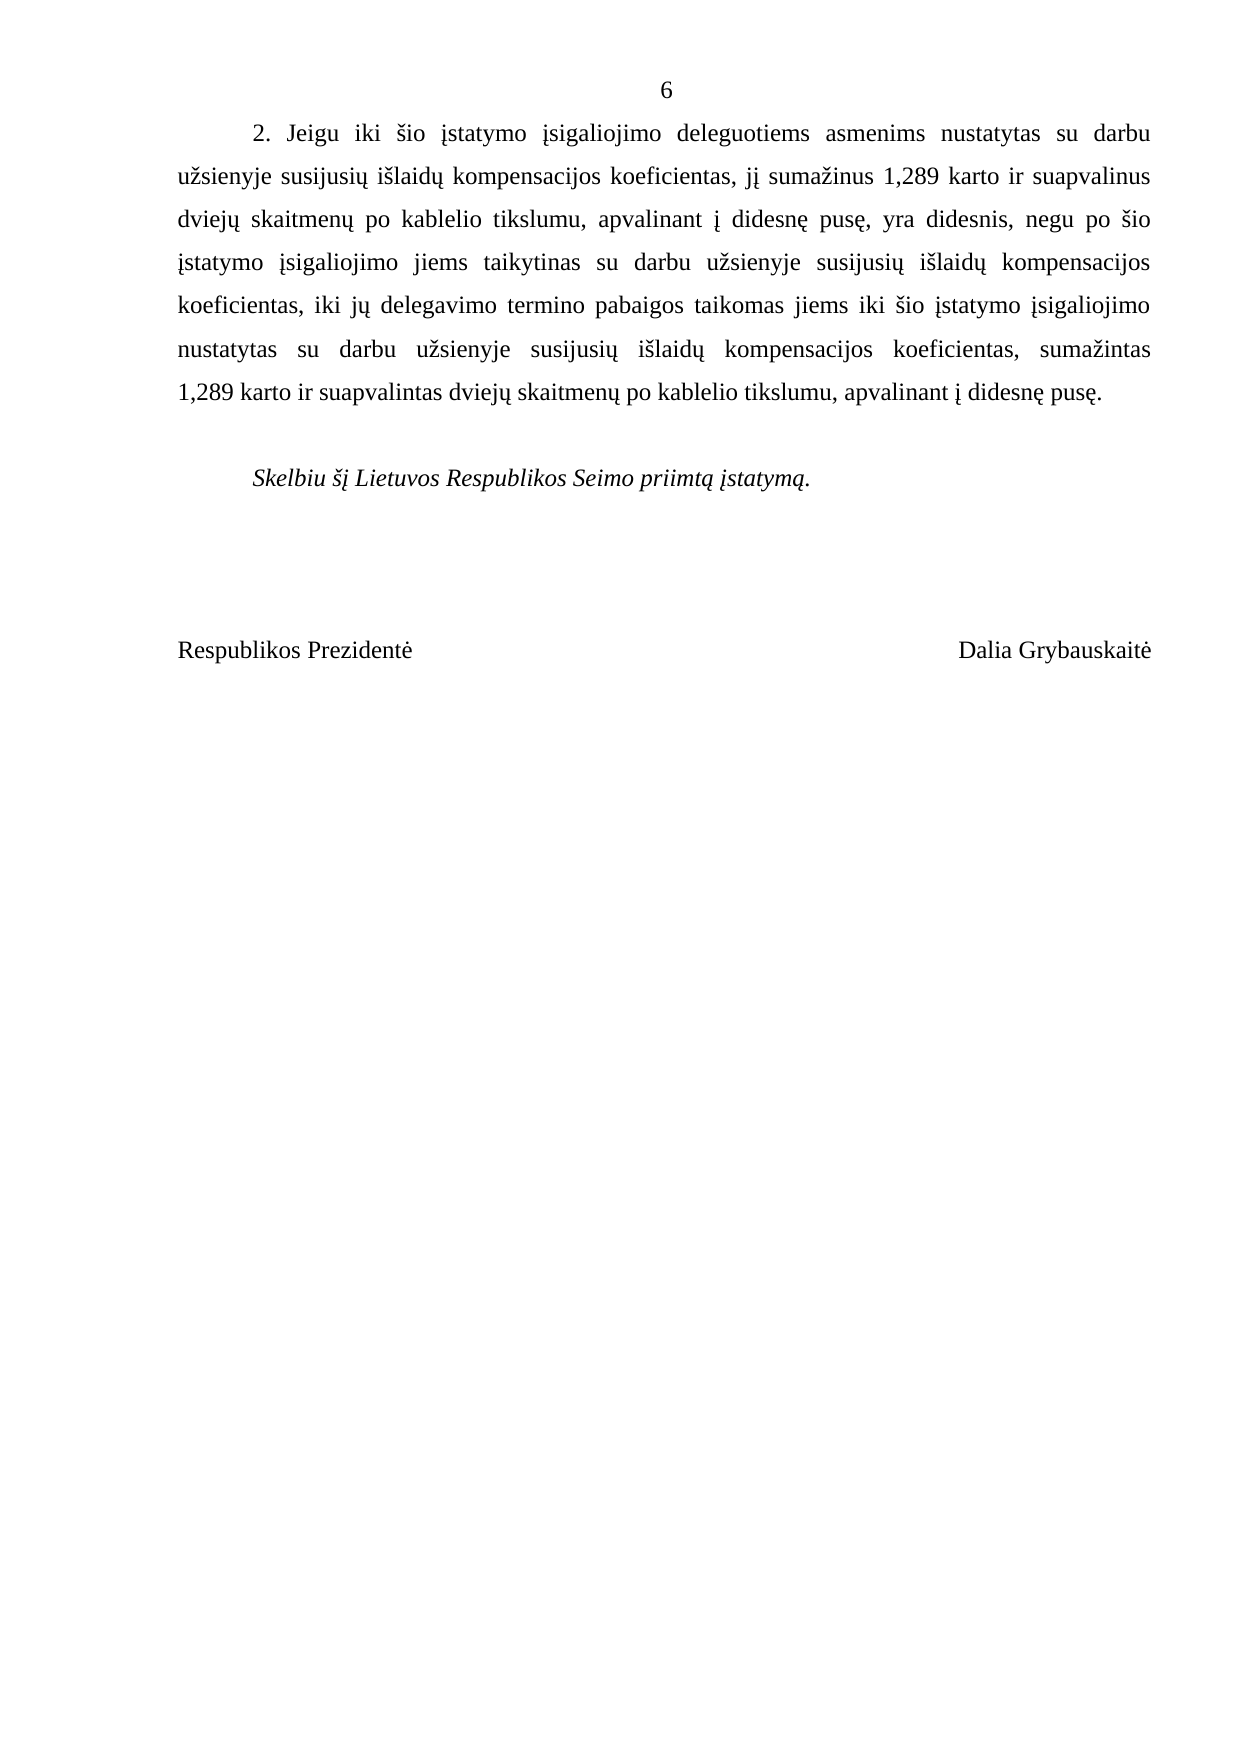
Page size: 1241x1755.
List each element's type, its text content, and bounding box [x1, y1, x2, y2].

text 2. Jeigu iki šio įstatymo įsigaliojimo deleguotiems asmenims nustatytas su darbu užsienyje susijusių išlaidų kompensacijos koeficientas, jį sumažinus 1,289 karto ir suapvalinus dviejų skaitmenų po kablelio tikslumu, apvalinant į didesnę pusę, yra didesnis, negu po šio įstatymo įsigaliojimo jiems taikytinas su darbu užsienyje susijusių išlaidų kompensacijos koeficientas, iki jų delegavimo termino pabaigos taikomas jiems iki šio įstatymo įsigaliojimo nustatytas su darbu užsienyje susijusių išlaidų kompensacijos koeficientas, sumažintas 1,289 karto ir suapvalintas dviejų skaitmenų po kablelio tikslumu, apvalinant į didesnę pusę. [177, 118, 1152, 406]
text Skelbiu šį Lietuvos Respublikos Seimo priimtą įstatymą. [177, 463, 1152, 492]
text Respublikos Prezidentė Dalia Grybauskaitė [177, 636, 1152, 664]
